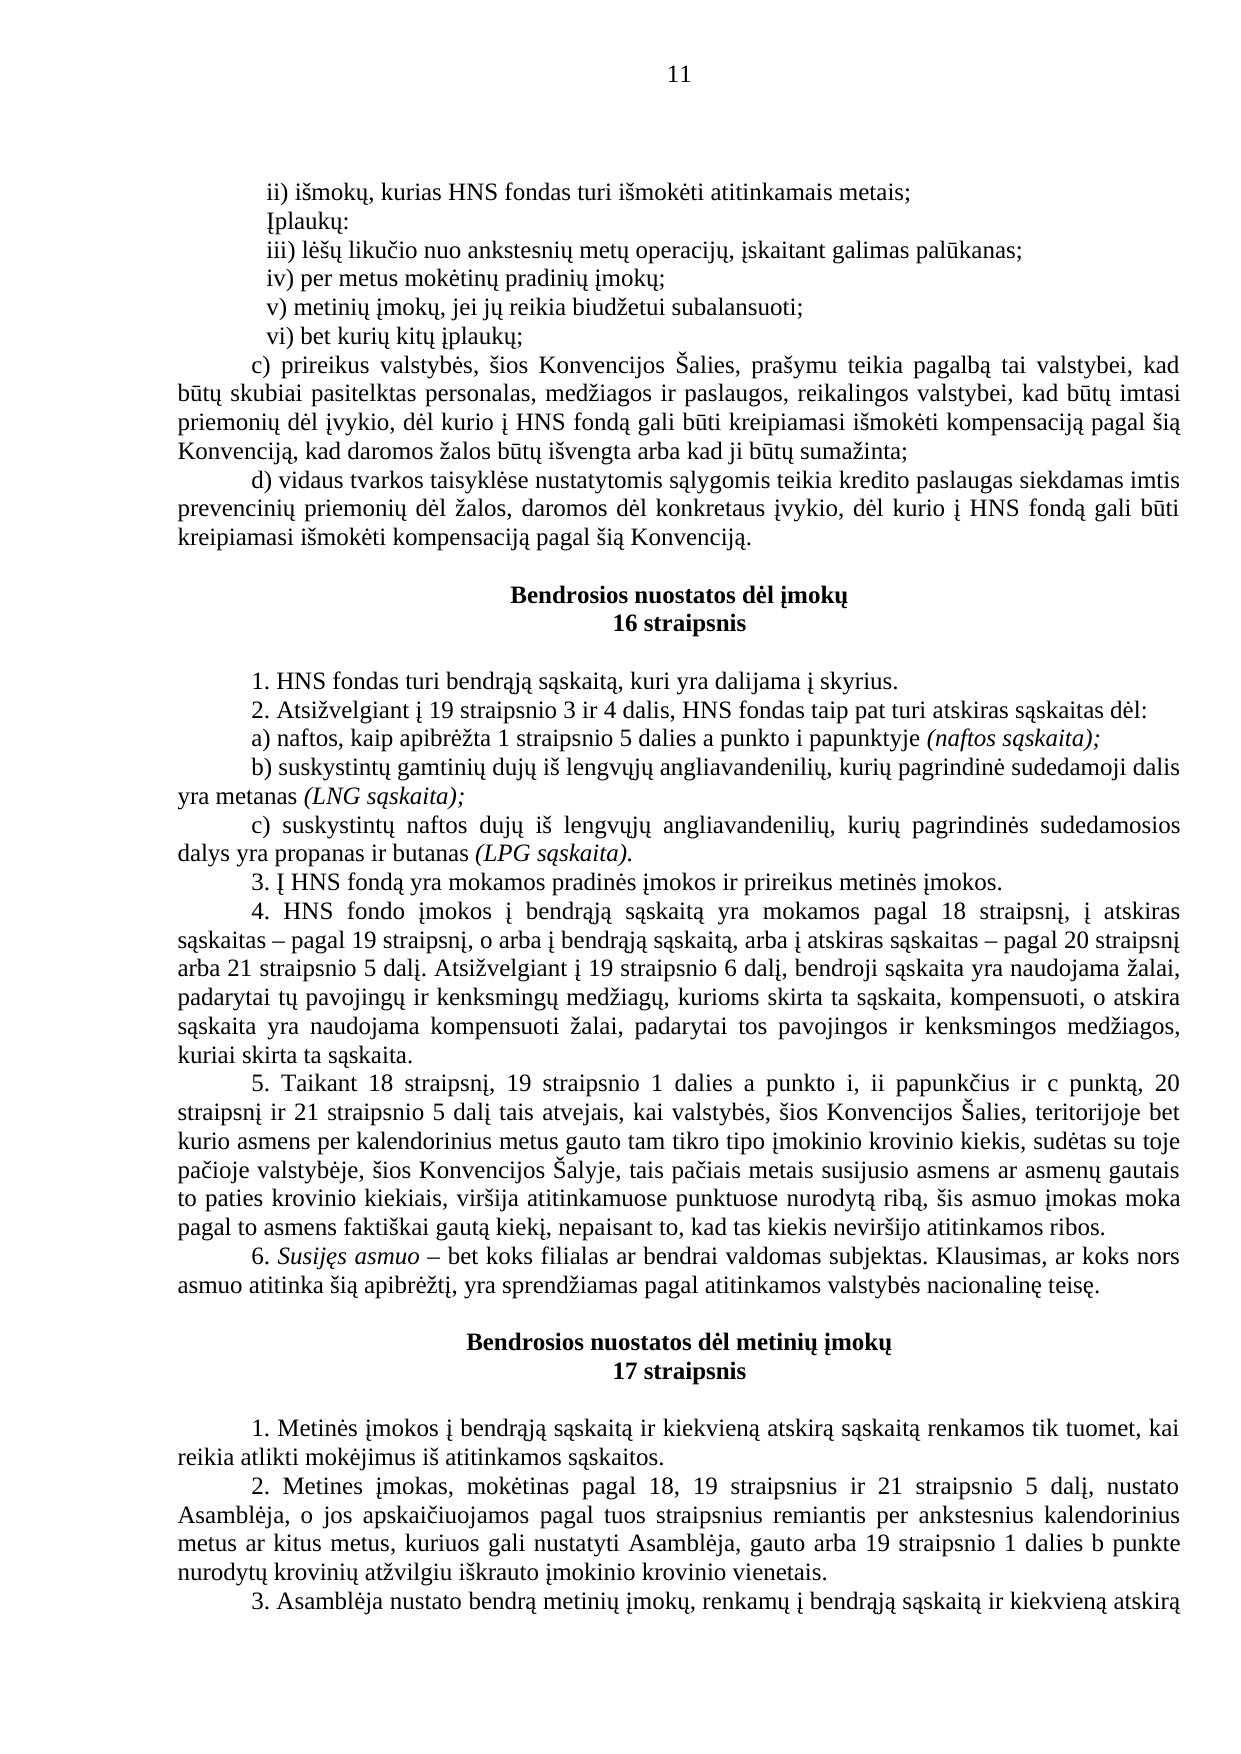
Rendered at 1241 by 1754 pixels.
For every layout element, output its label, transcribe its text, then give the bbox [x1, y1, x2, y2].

text 1. Metinės įmokos į bendrąją sąskaitą ir kiekvieną atskirą sąskaitą renkamos tik tuomet, kai reikia atlikti mokėjimus iš atitinkamos sąskaitos. [177, 1413, 1181, 1471]
text c) suskystintų naftos dujų iš lengvųjų angliavandenilių, kurių pagrindinės sudedamosios dalys yra propanas ir butanas (LPG sąskaita). [177, 810, 1181, 867]
text 3. Į HNS fondą yra mokamos pradinės įmokos ir prireikus metinės įmokos. [177, 867, 1181, 896]
text iii) lėšų likučio nuo ankstesnių metų operacijų, įskaitant galimas palūkanas; [266, 235, 1181, 263]
text b) suskystintų gamtinių dujų iš lengvųjų angliavandenilių, kurių pagrindinė sudedamoji dalis yra metanas (LNG sąskaita); [177, 752, 1181, 810]
text 1. HNS fondas turi bendrąją sąskaitą, kuri yra dalijama į skyrius. [177, 666, 1181, 695]
text 6. Susijęs asmuo – bet koks filialas ar bendrai valdomas subjektas. Klausimas, ar koks nors asmuo atitinka šią apibrėžtį, yra sprendžiamas pagal atitinkamos valstybės nacionalinę teisę. [177, 1241, 1181, 1298]
text 5. Taikant 18 straipsnį, 19 straipsnio 1 dalies a punkto i, ii papunkčius ir c punktą, 20 straipsnį ir 21 straipsnio 5 dalį tais atvejais, kai valstybės, šios Konvencijos Šalies, teritorijoje bet kurio asmens per kalendorinius metus gauto tam tikro tipo įmokinio krovinio kiekis, sudėtas su toje pačioje valstybėje, šios Konvencijos Šalyje, tais pačiais metais susijusio asmens ar asmenų gautais to paties krovinio kiekiais, viršija atitinkamuose punktuose nurodytą ribą, šis asmuo įmokas moka pagal to asmens faktiškai gautą kiekį, nepaisant to, kad tas kiekis neviršijo atitinkamos ribos. [177, 1068, 1181, 1241]
text 17 straipsnis [177, 1356, 1181, 1385]
text 4. HNS fondo įmokos į bendrąją sąskaitą yra mokamos pagal 18 straipsnį, į atskiras sąskaitas – pagal 19 straipsnį, o arba į bendrąją sąskaitą, arba į atskiras sąskaitas – pagal 20 straipsnį arba 21 straipsnio 5 dalį. Atsižvelgiant į 19 straipsnio 6 dalį, bendroji sąskaita yra naudojama žalai, padarytai tų pavojingų ir kenksmingų medžiagų, kurioms skirta ta sąskaita, kompensuoti, o atskira sąskaita yra naudojama kompensuoti žalai, padarytai tos pavojingos ir kenksmingos medžiagos, kuriai skirta ta sąskaita. [177, 896, 1181, 1068]
text a) naftos, kaip apibrėžta 1 straipsnio 5 dalies a punkto i papunktyje (naftos sąskaita); [177, 723, 1181, 752]
text 2. Metines įmokas, mokėtinas pagal 18, 19 straipsnius ir 21 straipsnio 5 dalį, nustato Asamblėja, o jos apskaičiuojamos pagal tuos straipsnius remiantis per ankstesnius kalendorinius metus ar kitus metus, kuriuos gali nustatyti Asamblėja, gauto arba 19 straipsnio 1 dalies b punkte nurodytų krovinių atžvilgiu iškrauto įmokinio krovinio vienetais. [177, 1471, 1181, 1586]
text Įplaukų: [266, 206, 1181, 235]
text 3. Asamblėja nustato bendrą metinių įmokų, renkamų į bendrąją sąskaitą ir kiekvieną atskirą [177, 1586, 1181, 1615]
text c) prireikus valstybės, šios Konvencijos Šalies, prašymu teikia pagalbą tai valstybei, kad būtų skubiai pasitelktas personalas, medžiagos ir paslaugos, reikalingos valstybei, kad būtų imtasi priemonių dėl įvykio, dėl kurio į HNS fondą gali būti kreipiamasi išmokėti kompensaciją pagal šią Konvenciją, kad daromos žalos būtų išvengta arba kad ji būtų sumažinta; [177, 350, 1181, 465]
text d) vidaus tvarkos taisyklėse nustatytomis sąlygomis teikia kredito paslaugas siekdamas imtis prevencinių priemonių dėl žalos, daromos dėl konkretaus įvykio, dėl kurio į HNS fondą gali būti kreipiamasi išmokėti kompensaciją pagal šią Konvenciją. [177, 465, 1181, 551]
text Bendrosios nuostatos dėl metinių įmokų [177, 1327, 1181, 1356]
text 16 straipsnis [177, 608, 1181, 637]
text 2. Atsižvelgiant į 19 straipsnio 3 ir 4 dalis, HNS fondas taip pat turi atskiras sąskaitas dėl: [177, 695, 1181, 723]
text vi) bet kurių kitų įplaukų; [266, 321, 1181, 350]
text Bendrosios nuostatos dėl įmokų [177, 580, 1181, 608]
text iv) per metus mokėtinų pradinių įmokų; [266, 263, 1181, 292]
text ii) išmokų, kurias HNS fondas turi išmokėti atitinkamais metais; [266, 177, 1181, 206]
text v) metinių įmokų, jei jų reikia biudžetui subalansuoti; [266, 292, 1181, 321]
